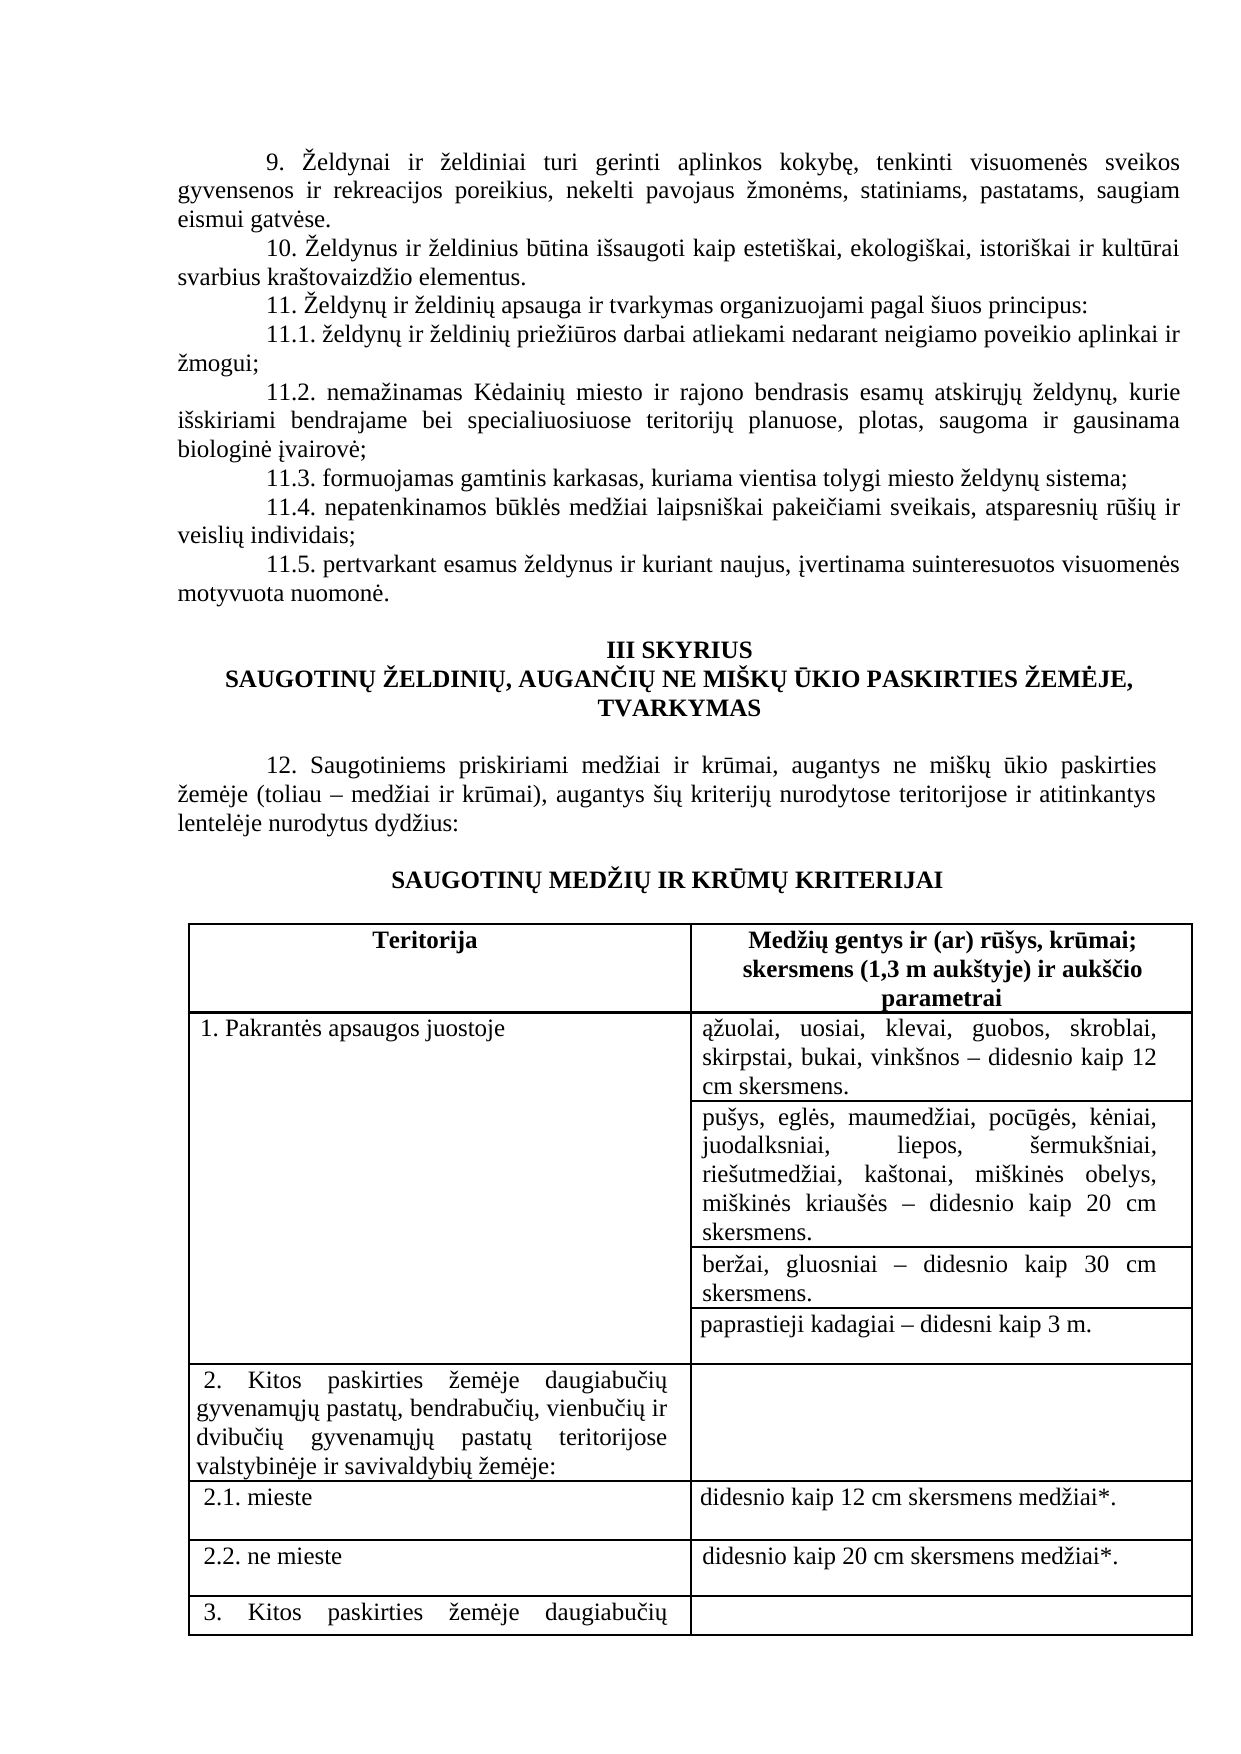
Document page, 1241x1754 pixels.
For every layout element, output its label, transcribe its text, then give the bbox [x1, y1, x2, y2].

table_cell didesnio kaip 20 cm skersmens medžiai*. [692, 1541, 1191, 1595]
table_header Medžių gentys ir (ar) rūšys, krūmai; skersmens (1,3 m aukštyje) ir aukščio parametrai [692, 925, 1191, 1011]
table_cell 1. Pakrantės apsaugos juostoje [190, 1014, 690, 1363]
text 11.3. formuojamas gamtinis karkasas, kuriama vientisa tolygi miesto želdynų sistema; [177, 463, 1181, 492]
text 12. Saugotiniems priskiriami medžiai ir krūmai, augantys ne miškų ūkio paskirties žemėje (toliau – medžiai ir krūmai), augantys šių kriterijų nurodytose teritorijose ir atitinkantys lentelėje nurodytus dydžius: [177, 751, 1158, 837]
text SAUGOTINŲ MEDŽIŲ IR KRŪMŲ KRITERIJAI [177, 866, 1158, 894]
text 11.1. želdynų ir želdinių priežiūros darbai atliekami nedarant neigiamo poveikio aplinkai ir žmogui; [177, 319, 1181, 377]
table_cell ąžuolai, uosiai, klevai, guobos, skroblai, skirpstai, bukai, vinkšnos – didesnio kaip 12 cm skersmens. [692, 1014, 1191, 1100]
table_cell 3. Kitos paskirties žemėje daugiabučių [190, 1597, 690, 1634]
text 9. Želdynai ir želdiniai turi gerinti aplinkos kokybę, tenkinti visuomenės sveikos gyvensenos ir rekreacijos poreikius, nekelti pavojaus žmonėms, statiniams, pastatams, saugiam eismui gatvėse. [177, 147, 1181, 233]
table_cell paprastieji kadagiai – didesni kaip 3 m. [692, 1309, 1191, 1363]
text 10. Želdynus ir želdinius būtina išsaugoti kaip estetiškai, ekologiškai, istoriškai ir kultūrai svarbius kraštovaizdžio elementus. [177, 233, 1181, 291]
table_cell 2. Kitos paskirties žemėje daugiabučių gyvenamųjų pastatų, bendrabučių, vienbučių ir dvibučių gyvenamųjų pastatų teritorijose valstybinėje ir savivaldybių žemėje: [190, 1365, 690, 1480]
table_cell 2.2. ne mieste [190, 1541, 690, 1595]
text SAUGOTINŲ ŽELDINIŲ, AUGANČIŲ NE MIŠKŲ ŪKIO PASKIRTIES ŽEMĖJE, TVARKYMAS [177, 664, 1181, 722]
text 11.4. nepatenkinamos būklės medžiai laipsniškai pakeičiami sveikais, atsparesnių rūšių ir veislių individais; [177, 492, 1181, 549]
table_cell beržai, gluosniai – didesnio kaip 30 cm skersmens. [692, 1248, 1191, 1307]
table_cell 2.1. mieste [190, 1482, 690, 1539]
text III SKYRIUS [177, 636, 1181, 664]
table_cell [692, 1597, 1191, 1634]
table_cell [692, 1365, 1191, 1480]
text 11.5. pertvarkant esamus želdynus ir kuriant naujus, įvertinama suinteresuotos visuomenės motyvuota nuomonė. [177, 549, 1181, 607]
text 11. Želdynų ir želdinių apsauga ir tvarkymas organizuojami pagal šiuos principus: [177, 291, 1181, 319]
text 11.2. nemažinamas Kėdainių miesto ir rajono bendrasis esamų atskirųjų želdynų, kurie išskiriami bendrajame bei specialiuosiuose teritorijų planuose, plotas, saugoma ir gausinama biologinė įvairovė; [177, 377, 1181, 463]
table_header Teritorija [190, 925, 690, 1011]
table_cell pušys, eglės, maumedžiai, pocūgės, kėniai, juodalksniai, liepos, šermukšniai, riešutmedžiai, kaštonai, miškinės obelys, miškinės kriaušės – didesnio kaip 20 cm skersmens. [692, 1102, 1191, 1246]
table_cell didesnio kaip 12 cm skersmens medžiai*. [692, 1482, 1191, 1539]
